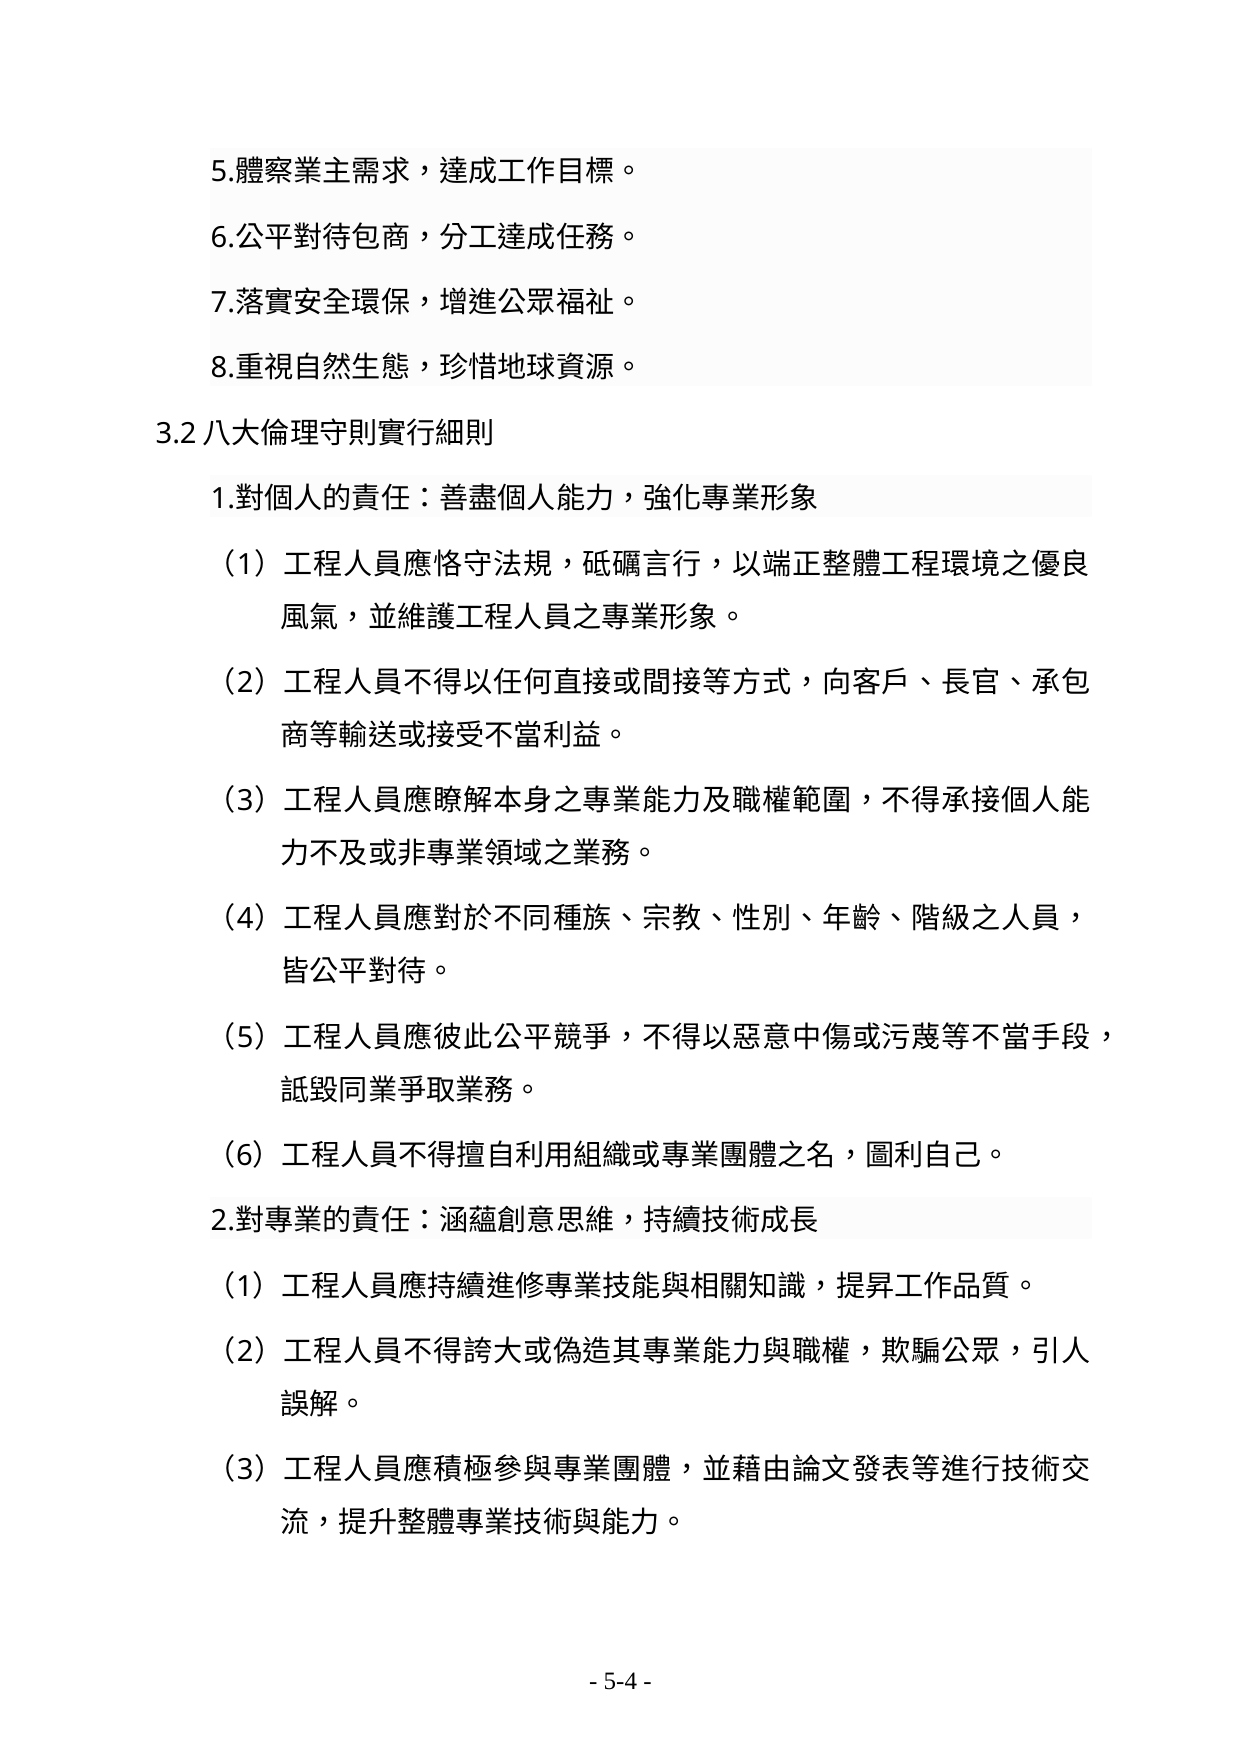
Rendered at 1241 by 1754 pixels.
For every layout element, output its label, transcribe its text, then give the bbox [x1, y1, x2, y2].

subtitle 3.2八大倫理守則實行細則 [148, 409, 1092, 452]
text 1.對個人的責任：善盡個人能力，強化專業形象 [210, 475, 1092, 517]
text （5）工程人員應彼此公平競爭，不得以惡意中傷或污蔑等不當手段，詆毀同業爭取業務。 [207, 1013, 1092, 1108]
text （3）工程人員應積極參與專業團體，並藉由論文發表等進行技術交流，提升整體專業技術與能力。 [207, 1446, 1092, 1541]
text 5.體察業主需求，達成工作目標。 [210, 148, 1092, 190]
text 7.落實安全環保，增進公眾福祉。 [210, 278, 1092, 321]
text 2.對專業的責任：涵蘊創意思維，持續技術成長 [210, 1197, 1092, 1239]
text （2）工程人員不得誇大或偽造其專業能力與職權，欺騙公眾，引人誤解。 [207, 1328, 1092, 1423]
text （4）工程人員應對於不同種族、宗教、性別、年齡、階級之人員，皆公平對待。 [207, 895, 1092, 990]
text 6.公平對待包商，分工達成任務。 [210, 213, 1092, 256]
text （6）工程人員不得擅自利用組織或專業團體之名，圖利自己。 [207, 1131, 1092, 1174]
text （1）工程人員應持續進修專業技能與相關知識，提昇工作品質。 [207, 1262, 1092, 1304]
text （2）工程人員不得以任何直接或間接等方式，向客戶、長官、承包商等輸送或接受不當利益。 [207, 658, 1092, 754]
text （1）工程人員應恪守法規，砥礪言行，以端正整體工程環境之優良風氣，並維護工程人員之專業形象。 [207, 540, 1092, 635]
text 8.重視自然生態，珍惜地球資源。 [210, 344, 1092, 386]
text （3）工程人員應瞭解本身之專業能力及職權範圍，不得承接個人能力不及或非專業領域之業務。 [207, 777, 1092, 872]
